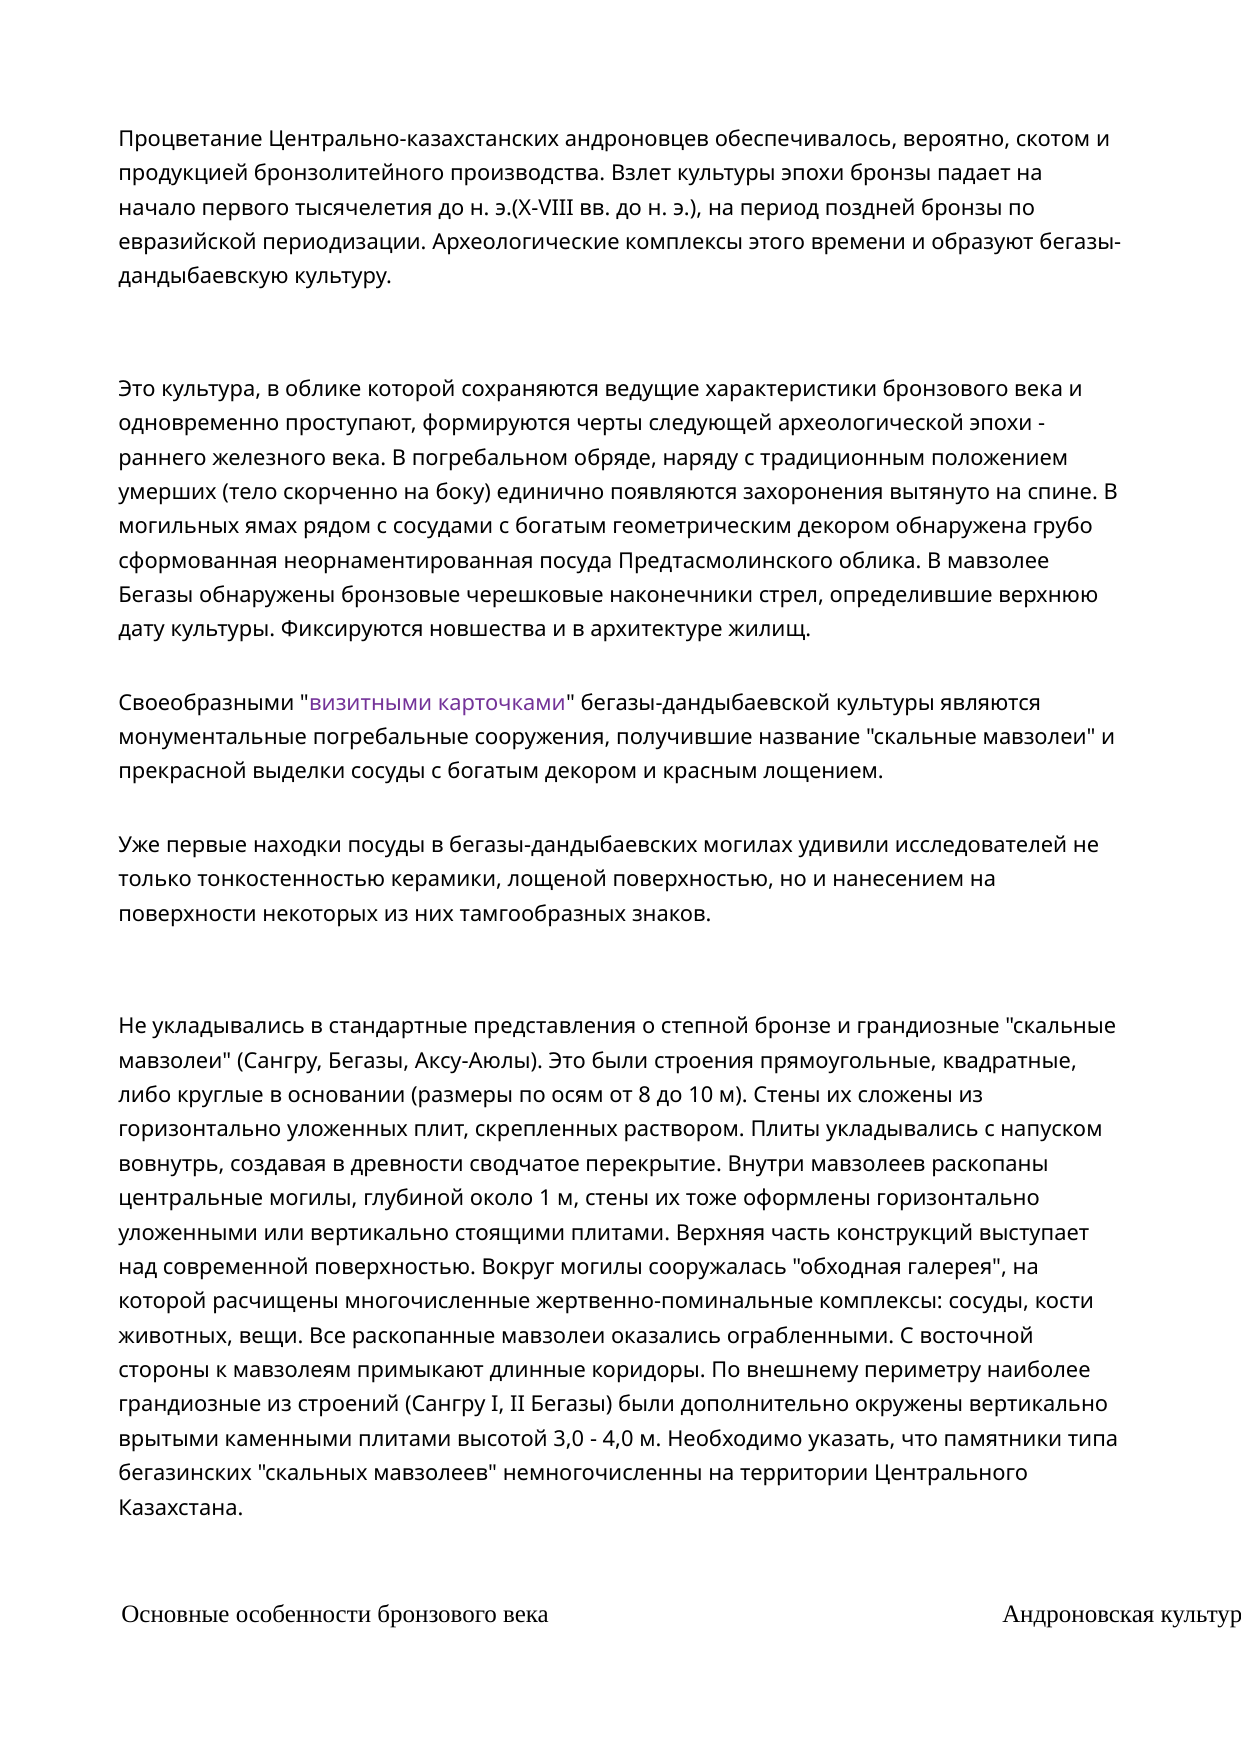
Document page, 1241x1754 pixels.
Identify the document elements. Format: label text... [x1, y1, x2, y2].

text Не укладывались в стандартные представления о степной бронзе и грандиозные "скальные мавзолеи" (Сангру, Бегазы, Аксу-Аюлы). Это были строения прямоугольные, квадратные, либо круглые в основании (размеры по осям от 8 до 10 м). Стены их сложены из горизонтально уложенных плит, скрепленных раствором. Плиты укладывались с напуском вовнутрь, создавая в древности сводчатое перекрытие. Внутри мавзолеев раскопаны центральные могилы, глубиной около 1 м, стены их тоже оформлены горизонтально уложенными или вертикально стоящими плитами. Верхняя часть конструкций выступает над современной поверхностью. Вокруг могилы сооружалась "обходная галерея", на которой расчищены многочисленные жертвенно-поминальные комплексы: сосуды, кости животных, вещи. Все раскопанные мавзолеи оказались ограбленными. С восточной стороны к мавзолеям примыкают длинные коридоры. По внешнему периметру наиболее грандиозные из строений (Сангру I, II Бегазы) были дополнительно окружены вертикально врытыми каменными плитами высотой 3,0 - 4,0 м. Необходимо указать, что памятники типа бегазинских "скальных мавзолеев" немногочисленны на территории Центрального Казахстана. [118, 1006, 1122, 1521]
text Уже первые находки посуды в бегазы-дандыбаевских могилах удивили исследователей не только тонкостенностью керамики, лощеной поверхностью, но и нанесением на поверхности некоторых из них тамгообразных знаков. [118, 824, 1122, 927]
text Своеобразными "визитными карточками" бегазы-дандыбаевской культуры являются монументальные погребальные сооружения, получившие название "скальные мавзолеи" и прекрасной выделки сосуды с богатым декором и красным лощением. [118, 682, 1122, 785]
text Процветание Центрально-казахстанских андроновцев обеспечивалось, вероятно, скотом и продукцией бронзолитейного производства. Взлет культуры эпохи бронзы падает на начало первого тысячелетия до н. э.(Х-VIII вв. до н. э.), на период поздней бронзы по евразийской периодизации. Археологические комплексы этого времени и образуют бегазы-дандыбаевскую культуру. [118, 118, 1122, 290]
table_header Основные особенности бронзового века [118, 1560, 999, 1628]
text Это культура, в облике которой сохраняются ведущие характеристики бронзового века и одновременно проступают, формируются черты следующей археологической эпохи - раннего железного века. В погребальном обряде, наряду с традиционным положением умерших (тело скорченно на боку) единично появляются захоронения вытянуто на спине. В могильных ямах рядом с сосудами с богатым геометрическим декором обнаружена грубо сформованная неорнаментированная посуда Предтасмолинского облика. В мавзолее Бегазы обнаружены бронзовые черешковые наконечники стрел, определившие верхнюю дату культуры. Фиксируются новшества и в архитектуре жилищ. [118, 368, 1122, 643]
table_header Андроновская культура [999, 1560, 1240, 1628]
